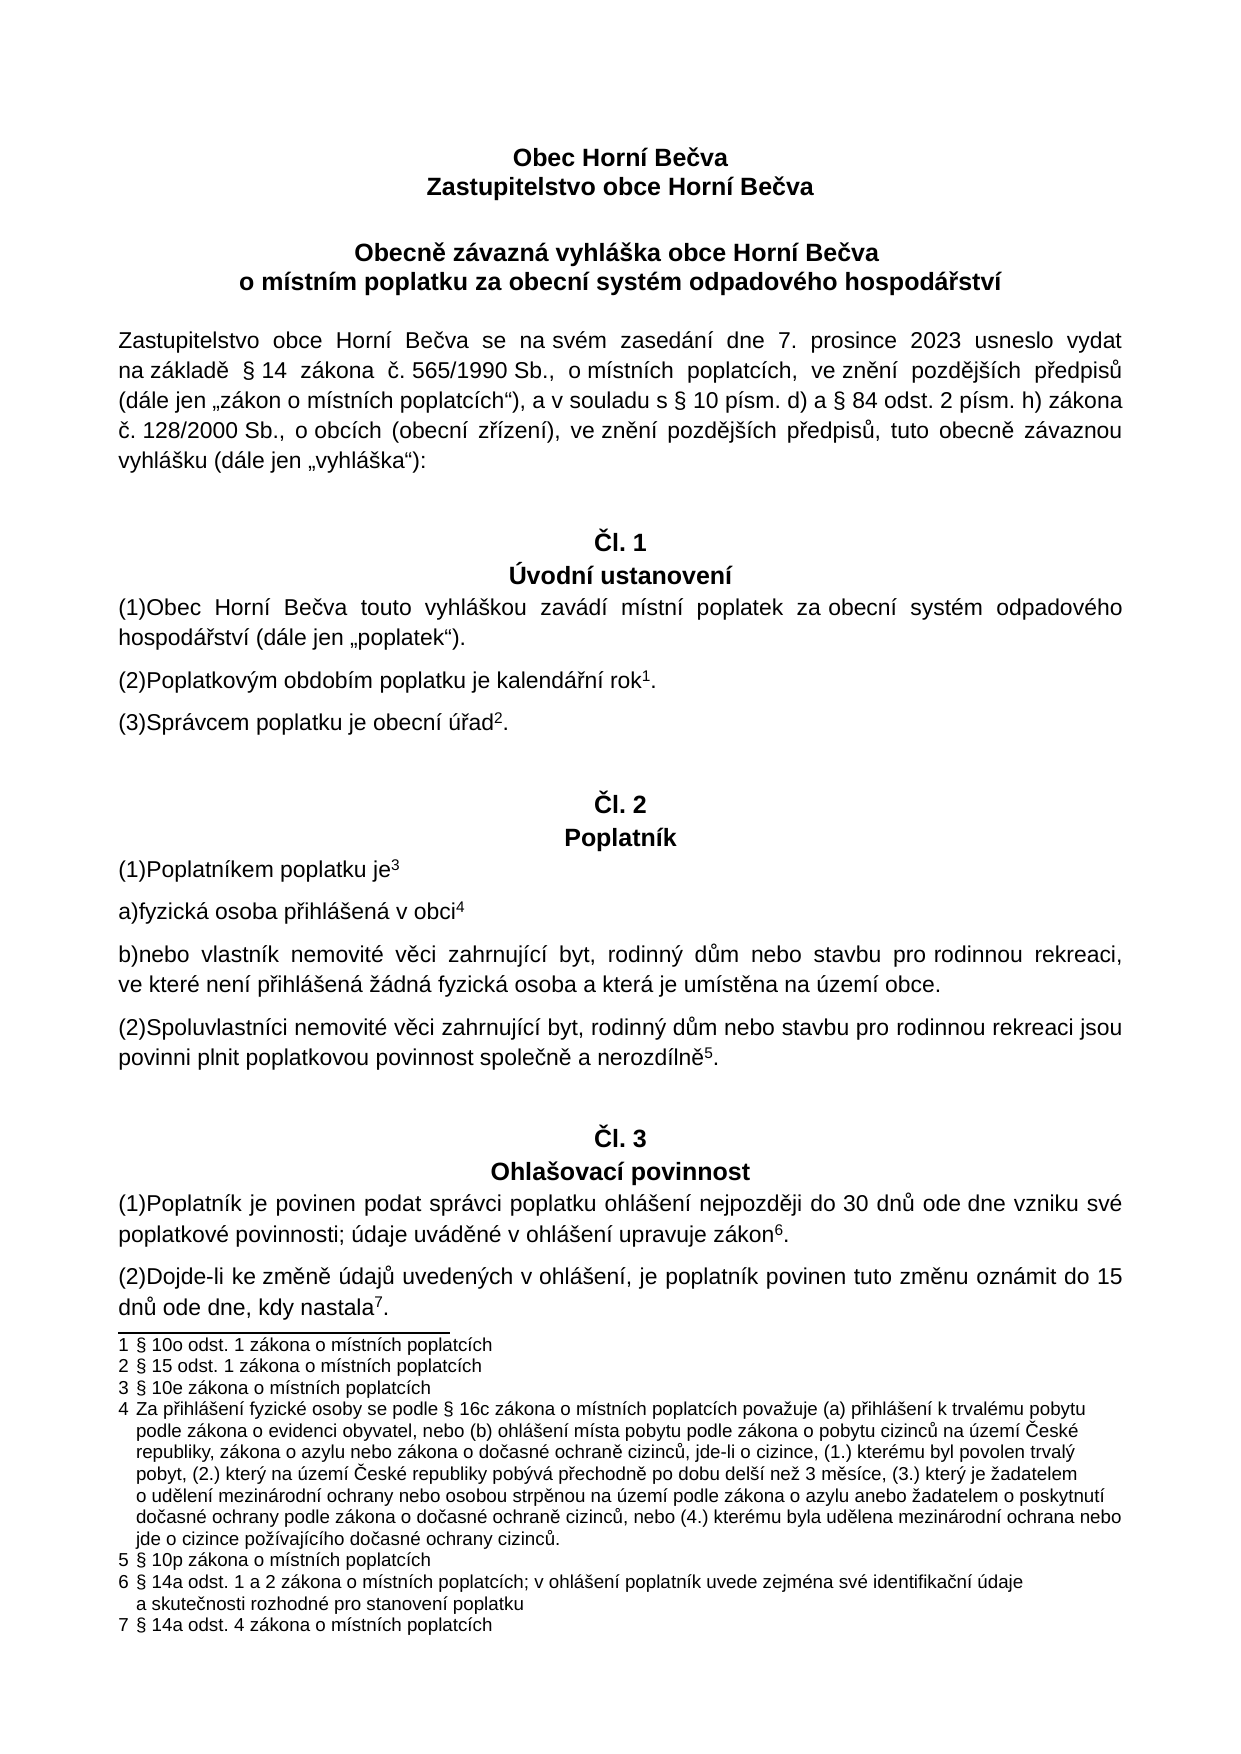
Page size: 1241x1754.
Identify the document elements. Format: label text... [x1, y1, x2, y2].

list Obec Horní Bečva touto vyhláškou zavádí místní poplatek za obecní systém odpadového hospodářství (dále jen „poplatek“). [118, 594, 1122, 650]
list § 10o odst. 1 zákona o místních poplatcích [118, 1333, 1122, 1355]
subtitle Čl. 1 Úvodní ustanovení [118, 528, 1122, 589]
list § 10e zákona o místních poplatcích [118, 1377, 1122, 1398]
list Poplatkovým obdobím poplatku je kalendářní rok. [118, 667, 1122, 693]
list Správcem poplatku je obecní úřad. [118, 709, 1122, 736]
text Zastupitelstvo obce Horní Bečva se na svém zasedání dne 7. prosince 2023 usneslo vydat na základě § 14 zákona č. 565/1990 Sb., o místních poplatcích, ve znění pozdějších předpisů (dále jen „zákon o místních poplatcích“), a v souladu s § 10 písm. d) a § 84 odst. 2 písm. h) zákona č. 128/2000 Sb., o obcích (obecní zřízení), ve znění pozdějších předpisů, tuto obecně závaznou vyhlášku (dále jen „vyhláška“): [118, 327, 1122, 474]
list Za přihlášení fyzické osoby se podle § 16c zákona o místních poplatcích považuje (a) přihlášení k trvalému pobytu podle zákona o evidenci obyvatel, nebo (b) ohlášení místa pobytu podle zákona o pobytu cizinců na území České republiky, zákona o azylu nebo zákona o dočasné ochraně cizinců, jde-li o cizince, (1.) kterému byl povolen trvalý pobyt, (2.) který na území České republiky pobývá přechodně po dobu delší než 3 měsíce, (3.) který je žadatelem o udělení mezinárodní ochrany nebo osobou strpěnou na území podle zákona o azylu anebo žadatelem o poskytnutí dočasné ochrany podle zákona o dočasné ochraně cizinců, nebo (4.) kterému byla udělena mezinárodní ochrana nebo jde o cizince požívajícího dočasné ochrany cizinců. [118, 1398, 1122, 1549]
list Poplatníkem poplatku je [118, 856, 1122, 882]
list § 10p zákona o místních poplatcích [118, 1549, 1122, 1571]
list Spoluvlastníci nemovité věci zahrnující byt, rodinný dům nebo stavbu pro rodinnou rekreaci jsou povinni plnit poplatkovou povinnost společně a nerozdílně. [118, 1014, 1122, 1071]
subtitle Čl. 3 Ohlašovací povinnost [118, 1124, 1122, 1186]
list § 14a odst. 4 zákona o místních poplatcích [118, 1614, 1122, 1635]
list § 15 odst. 1 zákona o místních poplatcích [118, 1355, 1122, 1377]
subtitle Čl. 2 Poplatník [118, 789, 1122, 851]
list Dojde-li ke změně údajů uvedených v ohlášení, je poplatník povinen tuto změnu oznámit do 15 dnů ode dne, kdy nastala. [118, 1263, 1122, 1320]
subtitle Obecně závazná vyhláška obce Horní Bečva o místním poplatku za obecní systém odpadového hospodářství [118, 238, 1122, 295]
list fyzická osoba přihlášená v obci [118, 898, 1122, 925]
text Obec Horní Bečva Zastupitelstvo obce Horní Bečva [118, 143, 1122, 201]
list nebo vlastník nemovité věci zahrnující byt, rodinný dům nebo stavbu pro rodinnou rekreaci, ve které není přihlášená žádná fyzická osoba a která je umístěna na území obce. [118, 941, 1122, 998]
list § 14a odst. 1 a 2 zákona o místních poplatcích; v ohlášení poplatník uvede zejména své identifikační údaje a skutečnosti rozhodné pro stanovení poplatku [118, 1571, 1122, 1614]
list Poplatník je povinen podat správci poplatku ohlášení nejpozději do 30 dnů ode dne vzniku své poplatkové povinnosti; údaje uváděné v ohlášení upravuje zákon. [118, 1190, 1122, 1247]
